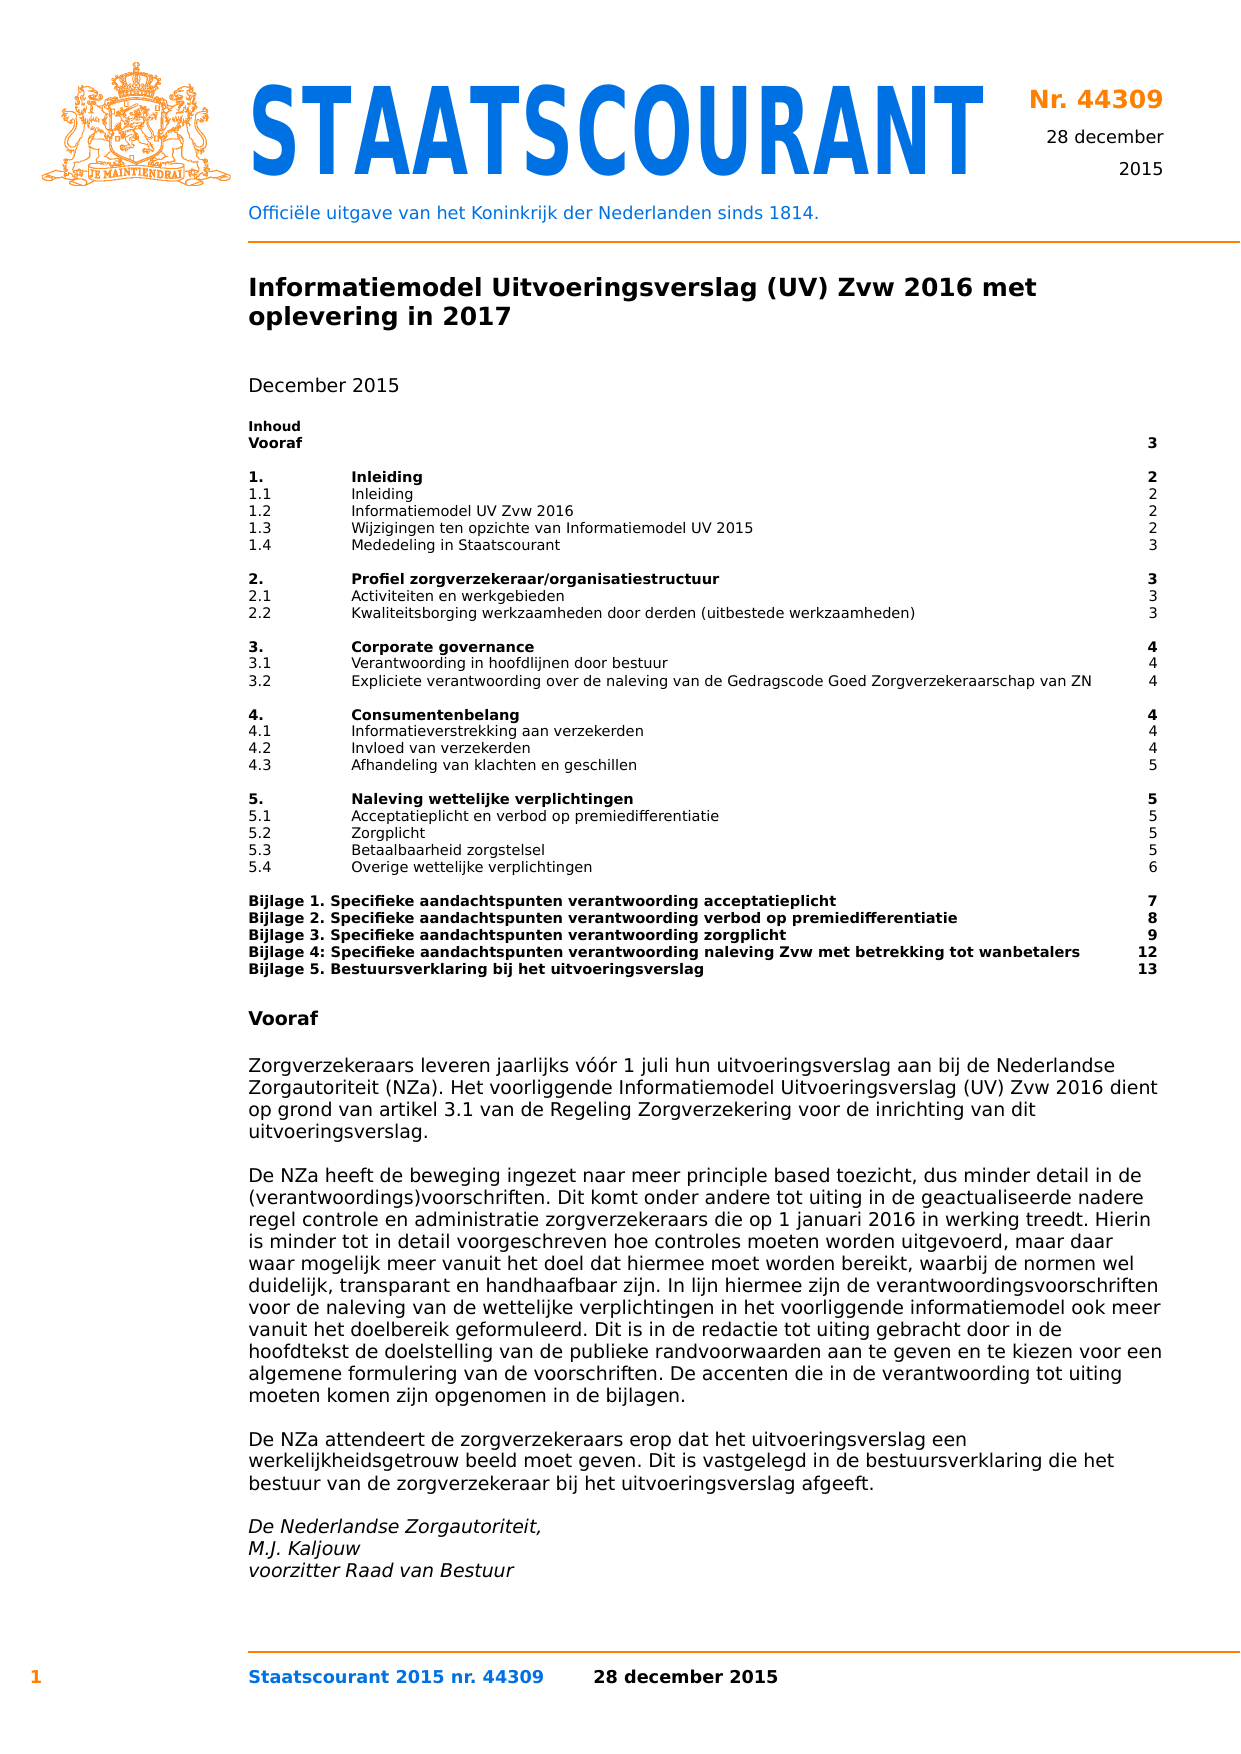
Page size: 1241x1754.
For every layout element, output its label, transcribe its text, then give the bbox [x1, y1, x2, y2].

table_cell [345, 774, 1112, 791]
table_cell Wijzigingen ten opzichte van Informatiemodel UV 2015 [345, 520, 1112, 537]
table_cell [1113, 689, 1163, 706]
table_cell 28 december [998, 121, 1240, 153]
table_cell Consumentenbelang [345, 706, 1112, 723]
table_header STAATSCOURANT [248, 62, 998, 203]
text De Nederlandse Zorgautoriteit, M.J. Kaljouw voorzitter Raad van Bestuur [248, 1516, 1163, 1582]
table_cell Afhandeling van klachten en geschillen [345, 757, 1112, 774]
table_cell 5.1 [248, 808, 345, 825]
table_cell 4 [1113, 639, 1163, 655]
table_cell Inleiding [345, 486, 1112, 503]
table_cell [345, 689, 1112, 706]
table_cell 9 [1113, 927, 1163, 944]
table_cell [1113, 554, 1163, 571]
table_cell 4 [1113, 655, 1163, 672]
table_cell Verantwoording in hoofdlijnen door bestuur [345, 655, 1112, 672]
table_cell [1113, 876, 1163, 893]
table_cell [1113, 621, 1163, 638]
table_cell [1113, 452, 1163, 469]
table_cell Inleiding [345, 469, 1112, 486]
table_cell 5 [1113, 825, 1163, 842]
text De NZa attendeert de zorgverzekeraars erop dat het uitvoeringsverslag een werkelijkheidsgetrouw beeld moet geven. Dit is vastgelegd in de bestuursverklaring die het bestuur van de zorgverzekeraar bij het uitvoeringsverslag afgeeft. [248, 1428, 1163, 1494]
table_cell 5 [1113, 808, 1163, 825]
table_cell [248, 452, 345, 469]
table_cell Informatiemodel UV Zvw 2016 [345, 503, 1112, 519]
table_cell 5.4 [248, 859, 345, 876]
table_cell Expliciete verantwoording over de naleving van de Gedragscode Goed Zorgverzekeraarschap van ZN [345, 673, 1112, 689]
table_cell Officiële uitgave van het Koninkrijk der Nederlanden sinds 1814. [248, 203, 1240, 241]
table_cell [345, 554, 1112, 571]
table_cell [248, 876, 1112, 893]
table_cell 4 [1113, 706, 1163, 723]
table_cell 5 [1113, 842, 1163, 859]
table_header Inhoud [248, 419, 1163, 435]
table_cell Profiel zorgverzekeraar/organisatiestructuur [345, 571, 1112, 587]
table_cell Bijlage 1. Specifieke aandachtspunten verantwoording acceptatieplicht [248, 893, 1112, 910]
table_cell 2.1 [248, 588, 345, 604]
subtitle Informatiemodel Uitvoeringsverslag (UV) Zvw 2016 met oplevering in 2017 [248, 273, 1163, 331]
table_cell [248, 621, 345, 638]
table_header [25, 62, 248, 241]
table_cell Acceptatieplicht en verbod op premiedifferentiatie [345, 808, 1112, 825]
table_cell 3 [1113, 571, 1163, 587]
table_cell 2 [1113, 520, 1163, 537]
table_cell 8 [1113, 910, 1163, 927]
table_cell 3.2 [248, 673, 345, 689]
table_cell 7 [1113, 893, 1163, 910]
table_cell 4 [1113, 723, 1163, 740]
table_cell [248, 689, 345, 706]
table_cell 2015 [998, 153, 1240, 203]
table_cell Informatieverstrekking aan verzekerden [345, 723, 1112, 740]
table_cell Betaalbaarheid zorgstelsel [345, 842, 1112, 859]
table_cell 2. [248, 571, 345, 587]
table_cell 3 [1113, 588, 1163, 604]
table_cell 3. [248, 639, 345, 655]
table_cell 5. [248, 791, 345, 808]
table_cell Bijlage 2. Specifieke aandachtspunten verantwoording verbod op premiedifferentiatie [248, 910, 1112, 927]
table_cell 4.1 [248, 723, 345, 740]
table_cell 2 [1113, 486, 1163, 503]
table_cell 5.2 [248, 825, 345, 842]
table_cell Vooraf [248, 435, 345, 452]
table_cell 1. [248, 469, 345, 486]
table_cell 4.2 [248, 740, 345, 757]
table_cell [345, 435, 1112, 452]
table_cell [248, 554, 345, 571]
subtitle Vooraf [248, 1008, 1163, 1030]
table_header Nr. 44309 [998, 62, 1240, 121]
table_cell Kwaliteitsborging werkzaamheden door derden (uitbestede werkzaamheden) [345, 605, 1112, 621]
table_cell 4 [1113, 740, 1163, 757]
table_cell Bijlage 4: Specifieke aandachtspunten verantwoording naleving Zvw met betrekking tot wanbetalers [248, 944, 1112, 961]
table_cell 2.2 [248, 605, 345, 621]
table_cell 2 [1113, 469, 1163, 486]
table_cell Overige wettelijke verplichtingen [345, 859, 1112, 876]
table_cell 4. [248, 706, 345, 723]
picture [41, 62, 231, 186]
table_cell Naleving wettelijke verplichtingen [345, 791, 1112, 808]
table_cell 5.3 [248, 842, 345, 859]
table_cell 5 [1113, 791, 1163, 808]
table_cell 3 [1113, 435, 1163, 452]
table_cell 4 [1113, 673, 1163, 689]
table_cell 1.4 [248, 537, 345, 553]
table_cell Zorgplicht [345, 825, 1112, 842]
table_cell Bijlage 3. Specifieke aandachtspunten verantwoording zorgplicht [248, 927, 1112, 944]
table_cell Invloed van verzekerden [345, 740, 1112, 757]
table_cell 4.3 [248, 757, 345, 774]
table_cell Corporate governance [345, 639, 1112, 655]
table_cell [345, 452, 1112, 469]
table_cell 3 [1113, 537, 1163, 553]
table_cell [248, 774, 345, 791]
table_cell Activiteiten en werkgebieden [345, 588, 1112, 604]
table_cell Bijlage 5. Bestuursverklaring bij het uitvoeringsverslag [248, 961, 1112, 978]
table_cell 5 [1113, 757, 1163, 774]
text De NZa heeft de beweging ingezet naar meer principle based toezicht, dus minder detail in de (verantwoordings)voorschriften. Dit komt onder andere tot uiting in de geactualiseerde nadere regel controle en administratie zorgverzekeraars die op 1 januari 2016 in werking treedt. Hierin is minder tot in detail voorgeschreven hoe controles moeten worden uitgevoerd, maar daar waar mogelijk meer vanuit het doel dat hiermee moet worden bereikt, waarbij de normen wel duidelijk, transparant en handhaafbaar zijn. In lijn hiermee zijn de verantwoordingsvoorschriften voor de naleving van de wettelijke verplichtingen in het voorliggende informatiemodel ook meer vanuit het doelbereik geformuleerd. Dit is in de redactie tot uiting gebracht door in de hoofdtekst de doelstelling van de publieke randvoorwaarden aan te geven en te kiezen voor een algemene formulering van de voorschriften. De accenten die in de verantwoording tot uiting moeten komen zijn opgenomen in de bijlagen. [248, 1165, 1163, 1407]
table_cell 13 [1113, 961, 1163, 978]
table_cell [1113, 774, 1163, 791]
table_cell 1.2 [248, 503, 345, 519]
table_cell 3.1 [248, 655, 345, 672]
table_cell 3 [1113, 605, 1163, 621]
table_cell Mededeling in Staatscourant [345, 537, 1112, 553]
table_cell 2 [1113, 503, 1163, 519]
text December 2015 [248, 375, 1163, 397]
table_cell 1.1 [248, 486, 345, 503]
table_cell 1.3 [248, 520, 345, 537]
table_cell [345, 621, 1112, 638]
table_cell 6 [1113, 859, 1163, 876]
table_cell 12 [1113, 944, 1163, 961]
text Zorgverzekeraars leveren jaarlijks vóór 1 juli hun uitvoeringsverslag aan bij de Nederlandse Zorgautoriteit (NZa). Het voorliggende Informatiemodel Uitvoeringsverslag (UV) Zvw 2016 dient op grond van artikel 3.1 van de Regeling Zorgverzekering voor de inrichting van dit uitvoeringsverslag. [248, 1055, 1163, 1143]
